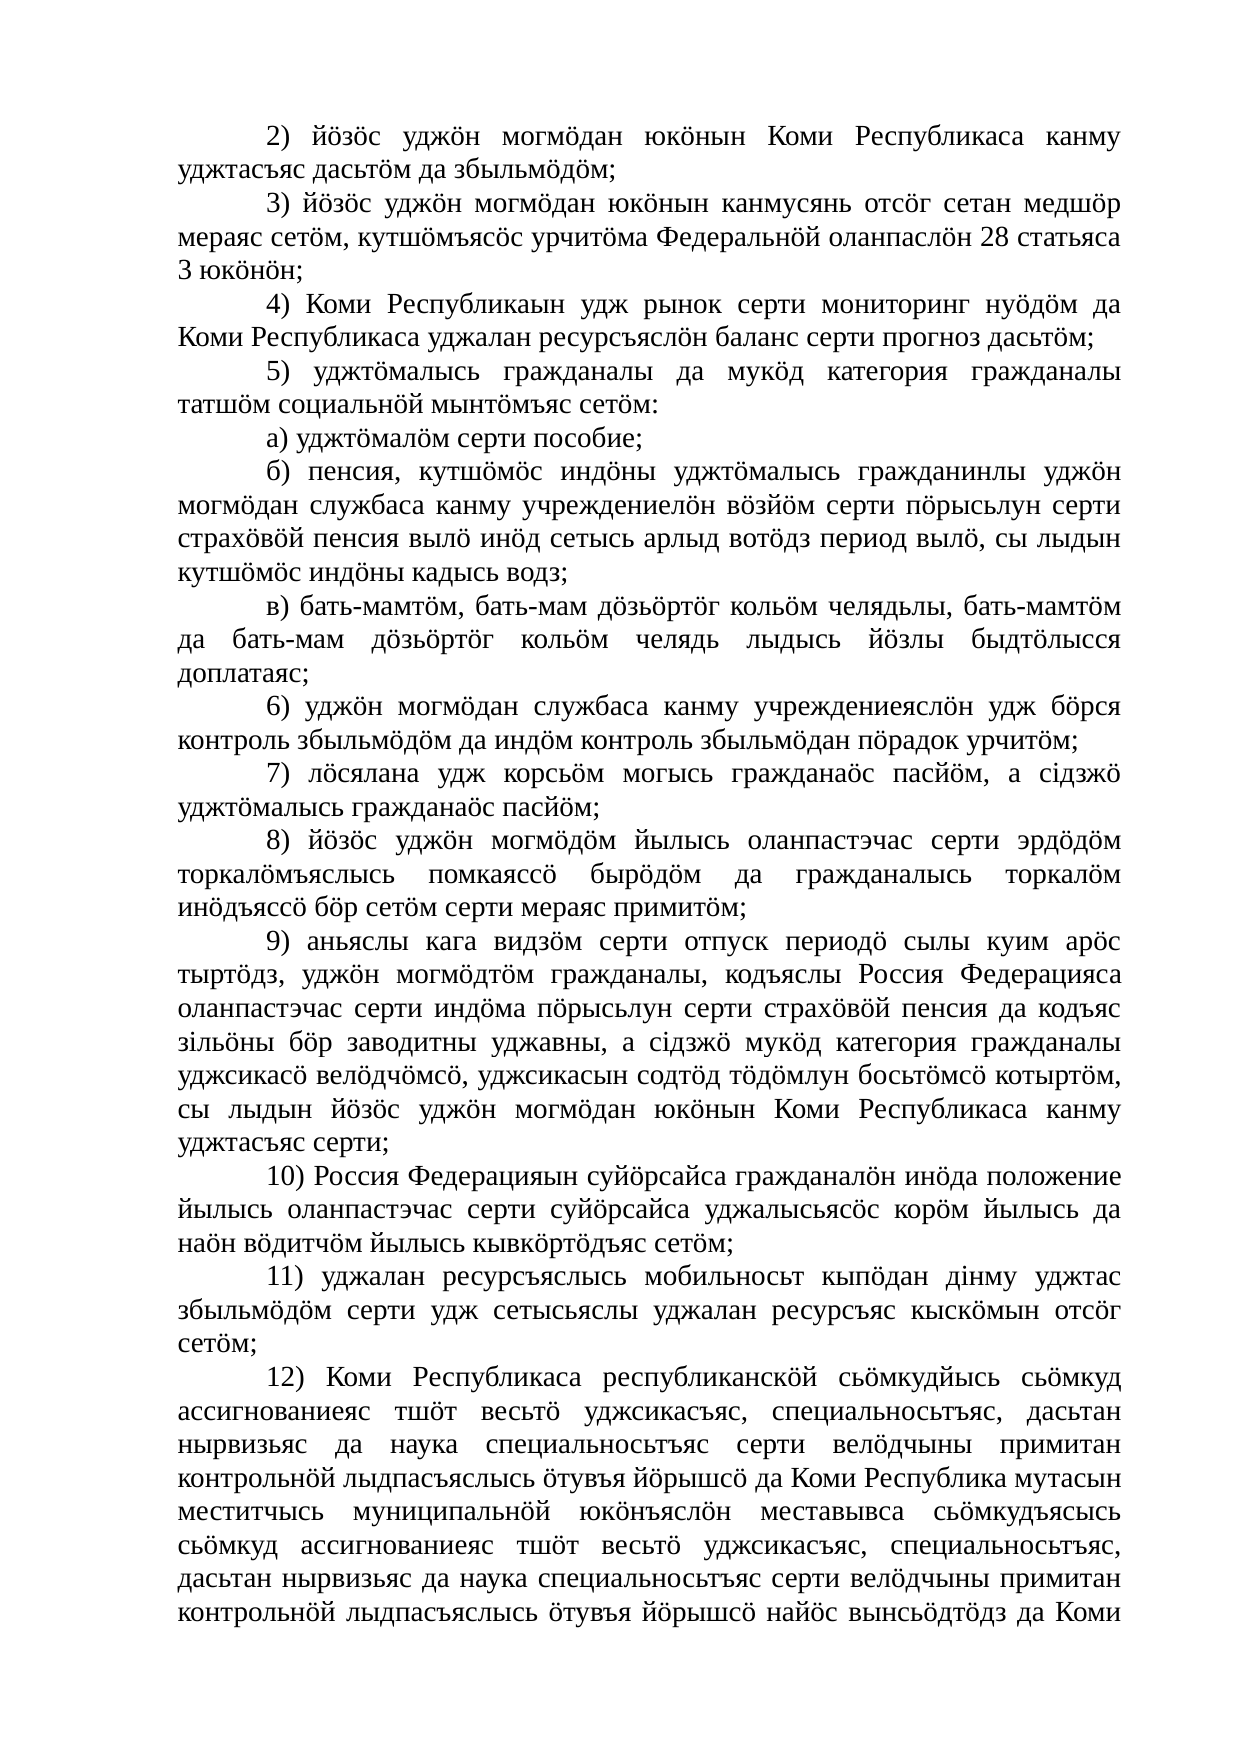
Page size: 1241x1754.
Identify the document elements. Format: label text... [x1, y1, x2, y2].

text 8) йӧзӧс уджӧн могмӧдӧм йылысь оланпастэчас серти эрдӧдӧм торкалӧмъяслысь помкаяссӧ бырӧдӧм да гражданалысь торкалӧм инӧдъяссӧ бӧр сетӧм серти мераяс примитӧм; [177, 822, 1122, 923]
text 10) Россия Федерацияын суйӧрсайса гражданалӧн инӧда положение йылысь оланпастэчас серти суйӧрсайса уджалысьясӧс корӧм йылысь да наӧн вӧдитчӧм йылысь кывкӧртӧдъяс сетӧм; [177, 1158, 1122, 1258]
text б) пенсия, кутшӧмӧс индӧны уджтӧмалысь гражданинлы уджӧн могмӧдан службаса канму учреждениелӧн вӧзйӧм серти пӧрысьлун серти страхӧвӧй пенсия вылӧ инӧд сетысь арлыд вотӧдз период вылӧ, сы лыдын кутшӧмӧс индӧны кадысь водз; [177, 453, 1122, 588]
text 3) йӧзӧс уджӧн могмӧдан юкӧнын канмусянь отсӧг сетан медшӧр мераяс сетӧм, кутшӧмъясӧс урчитӧма Федеральнӧй оланпаслӧн 28 статьяса 3 юкӧнӧн; [177, 185, 1122, 286]
text 6) уджӧн могмӧдан службаса канму учреждениеяслӧн удж бӧрся контроль збыльмӧдӧм да индӧм контроль збыльмӧдан пӧрадок урчитӧм; [177, 688, 1122, 755]
text 2) йӧзӧс уджӧн могмӧдан юкӧнын Коми Республикаса канму уджтасъяс дасьтӧм да збыльмӧдӧм; [177, 118, 1122, 185]
text 5) уджтӧмалысь гражданалы да мукӧд категория гражданалы татшӧм социальнӧй мынтӧмъяс сетӧм: [177, 353, 1122, 420]
text 11) уджалан ресурсъяслысь мобильносьт кыпӧдан дінму уджтас збыльмӧдӧм серти удж сетысьяслы уджалан ресурсъяс кыскӧмын отсӧг сетӧм; [177, 1258, 1122, 1359]
text а) уджтӧмалӧм серти пособие; [177, 420, 1122, 453]
text 9) аньяслы кага видзӧм серти отпуск периодӧ сылы куим арӧс тыртӧдз, уджӧн могмӧдтӧм гражданалы, кодъяслы Россия Федерацияса оланпастэчас серти индӧма пӧрысьлун серти страхӧвӧй пенсия да кодъяс зільӧны бӧр заводитны уджавны, а сідзжӧ мукӧд категория гражданалы уджсикасӧ велӧдчӧмсӧ, уджсикасын содтӧд тӧдӧмлун босьтӧмсӧ котыртӧм, сы лыдын йӧзӧс уджӧн могмӧдан юкӧнын Коми Республикаса канму уджтасъяс серти; [177, 923, 1122, 1158]
text 7) лӧсялана удж корсьӧм могысь гражданаӧс пасйӧм, а сідзжӧ уджтӧмалысь гражданаӧс пасйӧм; [177, 755, 1122, 822]
text в) бать-мамтӧм, бать-мам дӧзьӧртӧг кольӧм челядьлы, бать-мамтӧм да бать-мам дӧзьӧртӧг кольӧм челядь лыдысь йӧзлы быдтӧлысся доплатаяс; [177, 588, 1122, 688]
text 4) Коми Республикаын удж рынок серти мониторинг нуӧдӧм да Коми Республикаса уджалан ресурсъяслӧн баланс серти прогноз дасьтӧм; [177, 286, 1122, 353]
text 12) Коми Республикаса республиканскӧй сьӧмкудйысь сьӧмкуд ассигнованиеяс тшӧт весьтӧ уджсикасъяс, специальносьтъяс, дасьтан нырвизьяс да наука специальносьтъяс серти велӧдчыны примитан контрольнӧй лыдпасъяслысь ӧтувъя йӧрышсӧ да Коми Республика мутасын меститчысь муниципальнӧй юкӧнъяслӧн меставывса сьӧмкудъясысь сьӧмкуд ассигнованиеяс тшӧт весьтӧ уджсикасъяс, специальносьтъяс, дасьтан нырвизьяс да наука специальносьтъяс серти велӧдчыны примитан контрольнӧй лыдпасъяслысь ӧтувъя йӧрышсӧ найӧс вынсьӧдтӧдз да Коми [177, 1359, 1122, 1627]
